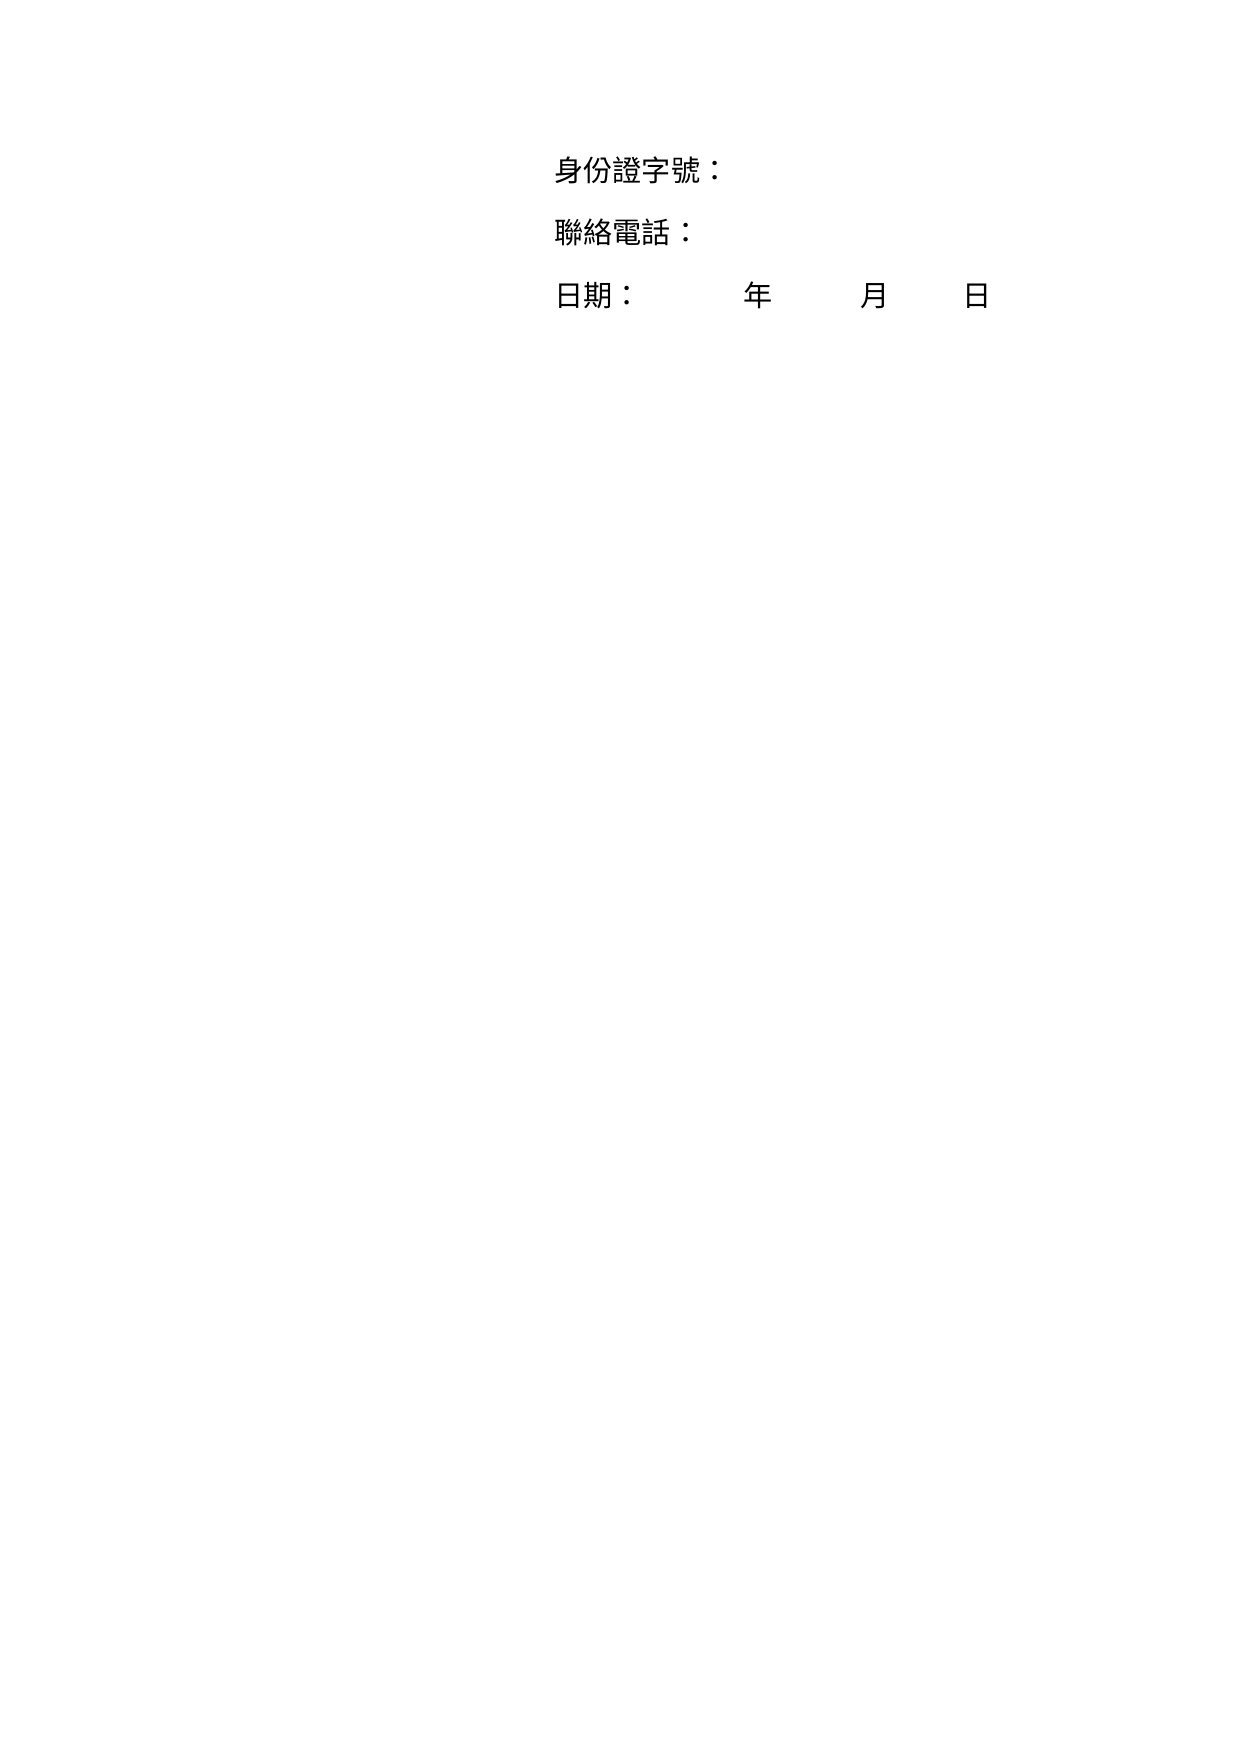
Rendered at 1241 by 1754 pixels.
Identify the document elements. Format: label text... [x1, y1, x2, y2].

text 日期： 年 月 日 [142, 252, 1122, 314]
text 身份證字號： [142, 127, 1122, 189]
text 聯絡電話： [142, 189, 1122, 252]
